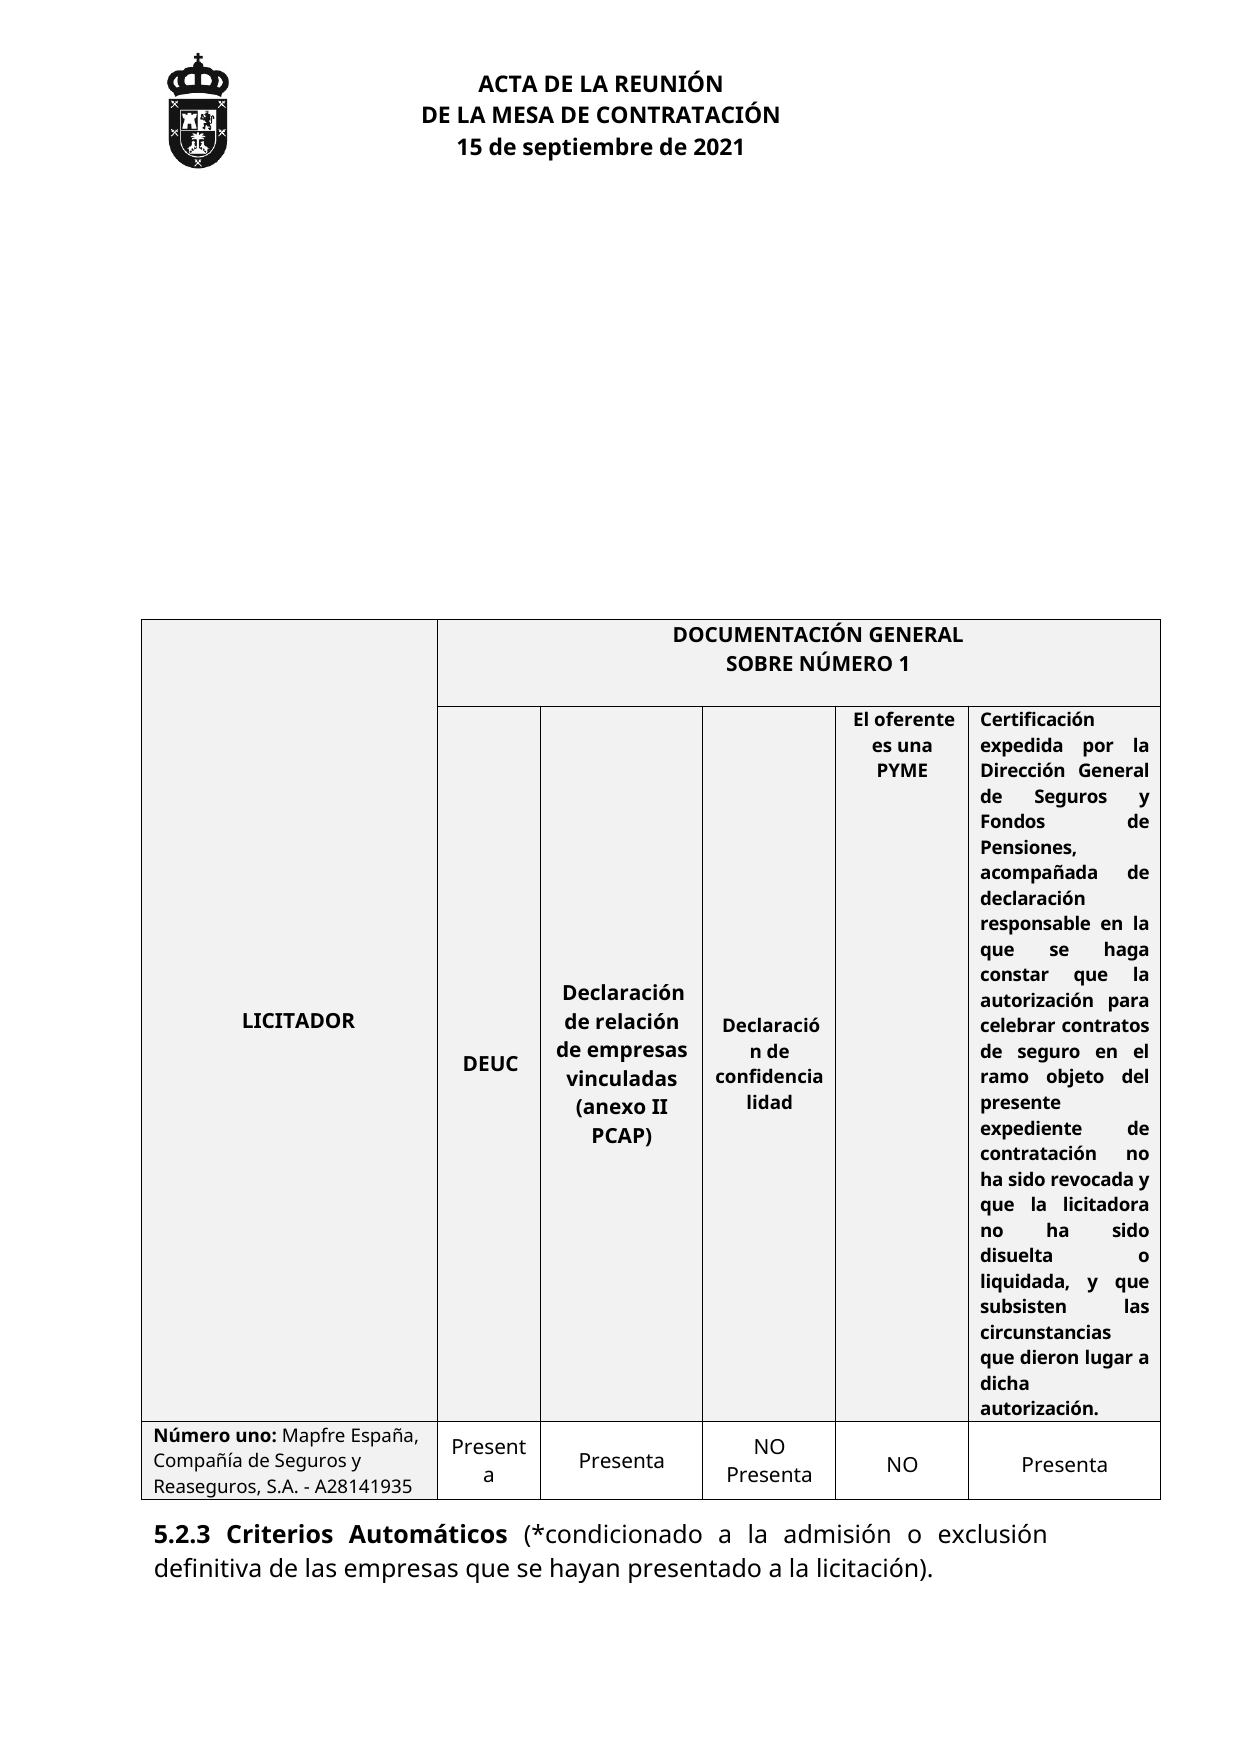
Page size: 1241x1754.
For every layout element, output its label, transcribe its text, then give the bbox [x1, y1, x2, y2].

text 5.2.3 Criterios Automáticos (*condicionado a la admisión o exclusión definitiva de las empresas que se hayan presentado a la licitación). [153, 1517, 1048, 1585]
table_header LICITADOR [142, 620, 437, 1421]
table_header DOCUMENTACIÓN GENERAL SOBRE NÚMERO 1 [438, 620, 1160, 706]
table_cell Presenta [969, 1422, 1160, 1499]
table_cell No Presenta [703, 1422, 835, 1499]
table_cell El oferente es una PYME [836, 707, 968, 1421]
table_cell Presenta [541, 1422, 702, 1499]
picture [164, 50, 231, 171]
table_cell Declaración de confidencialidad [703, 707, 835, 1421]
table_cell no [836, 1422, 968, 1499]
table_cell Número uno: Mapfre España, Compañía de Seguros y Reaseguros, S.A. - A28141935 [142, 1422, 437, 1499]
table_cell Declaración de relación de empresas vinculadas (anexo II PCAP) [541, 707, 702, 1421]
table_cell Presenta [438, 1422, 540, 1499]
table_cell DEUC [438, 707, 540, 1421]
table_cell Certificación expedida por la Dirección General de Seguros y Fondos de Pensiones, acompañada de declaración responsable en la que se haga constar que la autorización para celebrar contratos de seguro en el ramo objeto del presente expediente de contratación no ha sido revocada y que la licitadora no ha sido disuelta o liquidada, y que subsisten las circunstancias que dieron lugar a dicha autorización. [969, 707, 1160, 1421]
